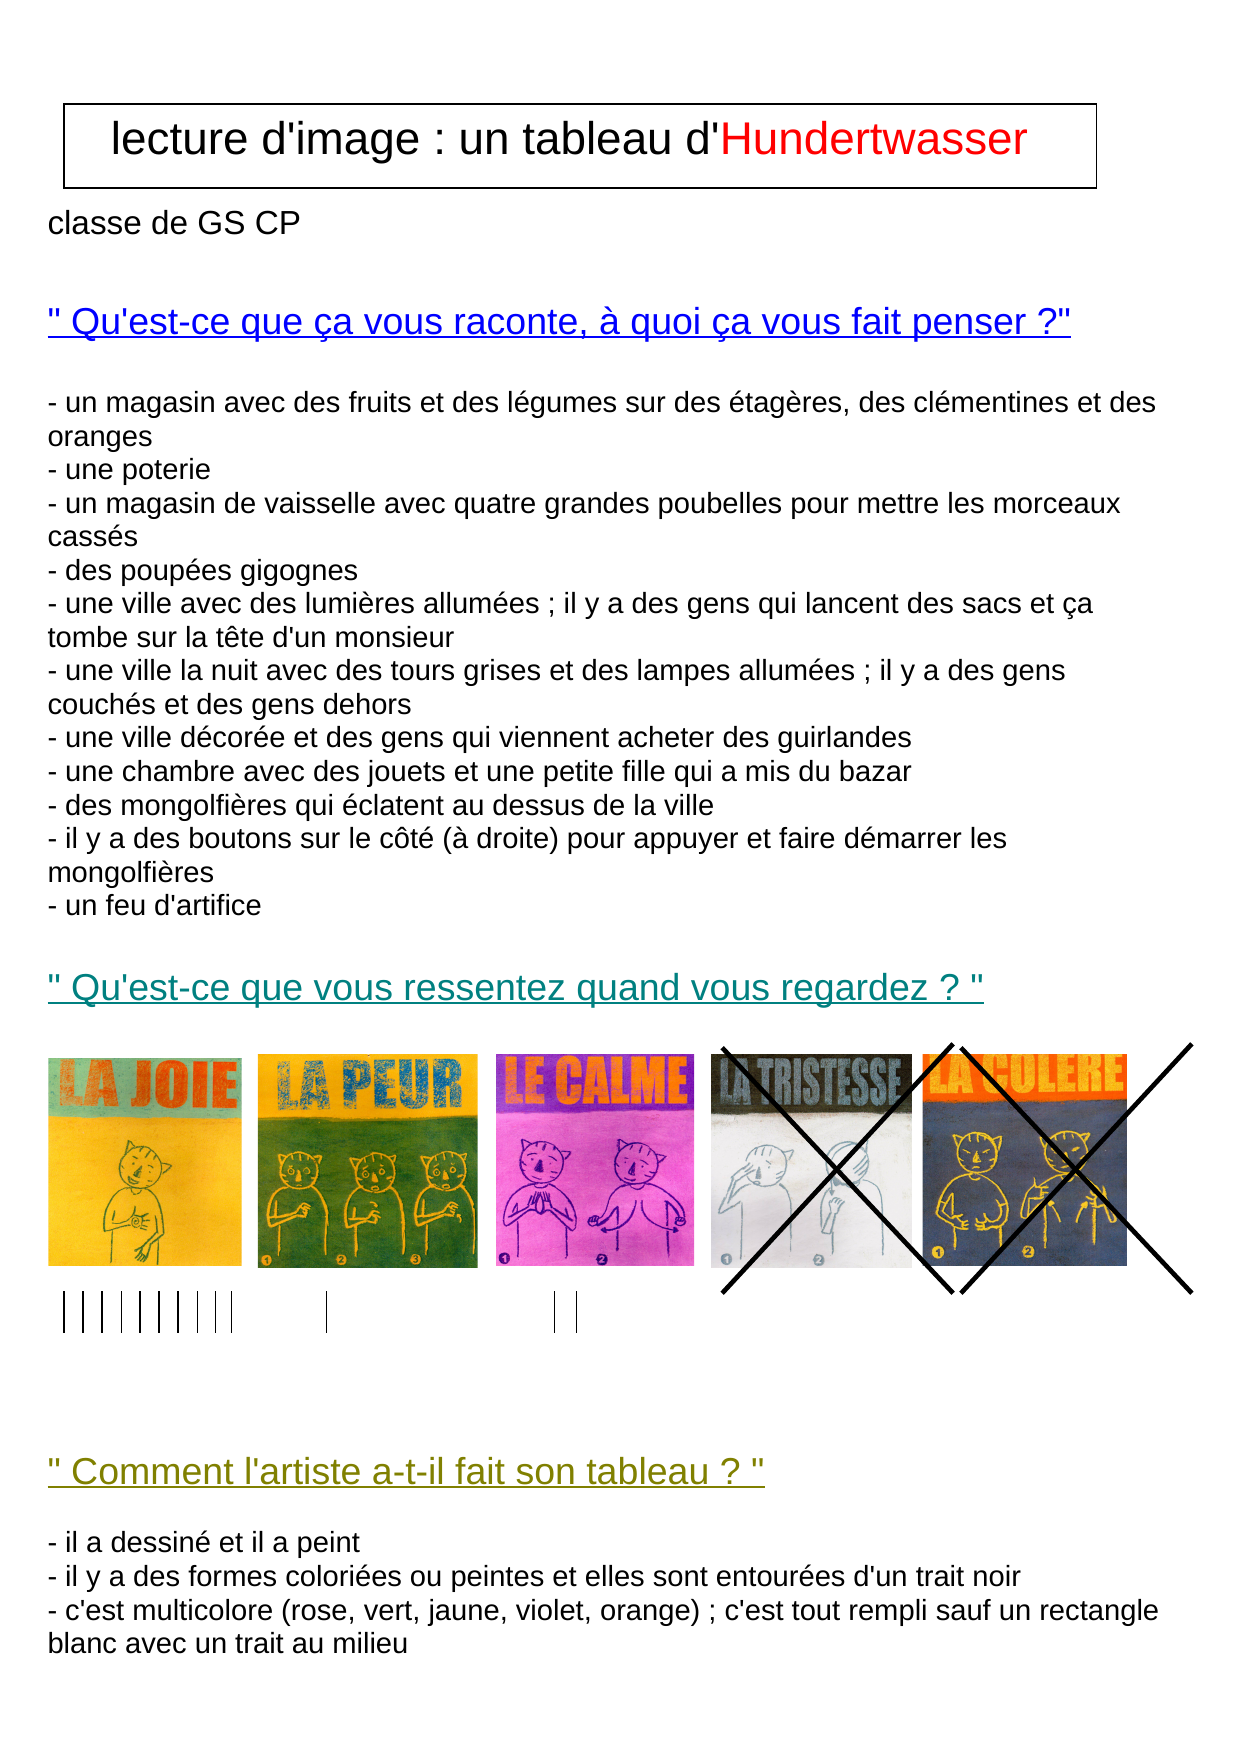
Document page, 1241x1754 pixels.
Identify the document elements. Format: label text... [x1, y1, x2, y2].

picture [750, 1174, 912, 1268]
text - il a dessiné et il a peint [47, 1526, 1181, 1559]
picture [1080, 1119, 1127, 1219]
picture [991, 1174, 1127, 1266]
text [1097, 112, 1181, 164]
text - une ville avec des lumières allumées ; il y a des gens qui lancent des sacs et ça tombe sur la tête d'un monsieur [47, 586, 1181, 653]
picture [257, 1054, 478, 1268]
text - des poupées gigognes [47, 553, 1181, 586]
text " Qu'est-ce que vous ressentez quand vous regardez ? " [47, 965, 1181, 1008]
text - un magasin avec des fruits et des légumes sur des étagères, des clémentines et des oranges [47, 385, 1181, 452]
text " Qu'est-ce que ça vous raconte, à quoi ça vous fait penser ?" [47, 299, 1181, 342]
text - une poterie [47, 452, 1181, 486]
picture [496, 1054, 695, 1266]
text - une ville décorée et des gens qui viennent acheter des guirlandes [47, 721, 1181, 754]
text - un magasin de vaisselle avec quatre grandes poubelles pour mettre les morceaux cassés [47, 486, 1181, 553]
picture [733, 1054, 912, 1165]
text - une ville la nuit avec des tours grises et des lampes allumées ; il y a des gens couchés et des gens dehors [47, 653, 1181, 721]
text classe de GS CP [47, 203, 1181, 241]
picture [841, 1093, 912, 1245]
text - il y a des formes coloriées ou peintes et elles sont entourées d'un trait noir [47, 1559, 1181, 1593]
picture [711, 1054, 833, 1268]
text - une chambre avec des jouets et une petite fille qui a mis du bazar [47, 754, 1181, 788]
picture [922, 1054, 1071, 1266]
picture [972, 1054, 1127, 1165]
text - c'est multicolore (rose, vert, jaune, violet, orange) ; c'est tout rempli sauf un rectangle blanc avec un trait au milieu [47, 1593, 1181, 1660]
picture [48, 1058, 242, 1266]
text - il y a des boutons sur le côté (à droite) pour appuyer et faire démarrer les mongolfières [47, 821, 1181, 888]
text " Comment l'artiste a-t-il fait son tableau ? " [47, 1449, 1181, 1492]
picture [922, 1054, 939, 1072]
text lecture d'image : un tableau d'Hundertwasser [65, 112, 1096, 164]
text - des mongolfières qui éclatent au dessus de la ville [47, 788, 1181, 821]
text - un feu d'artifice [47, 888, 1181, 922]
